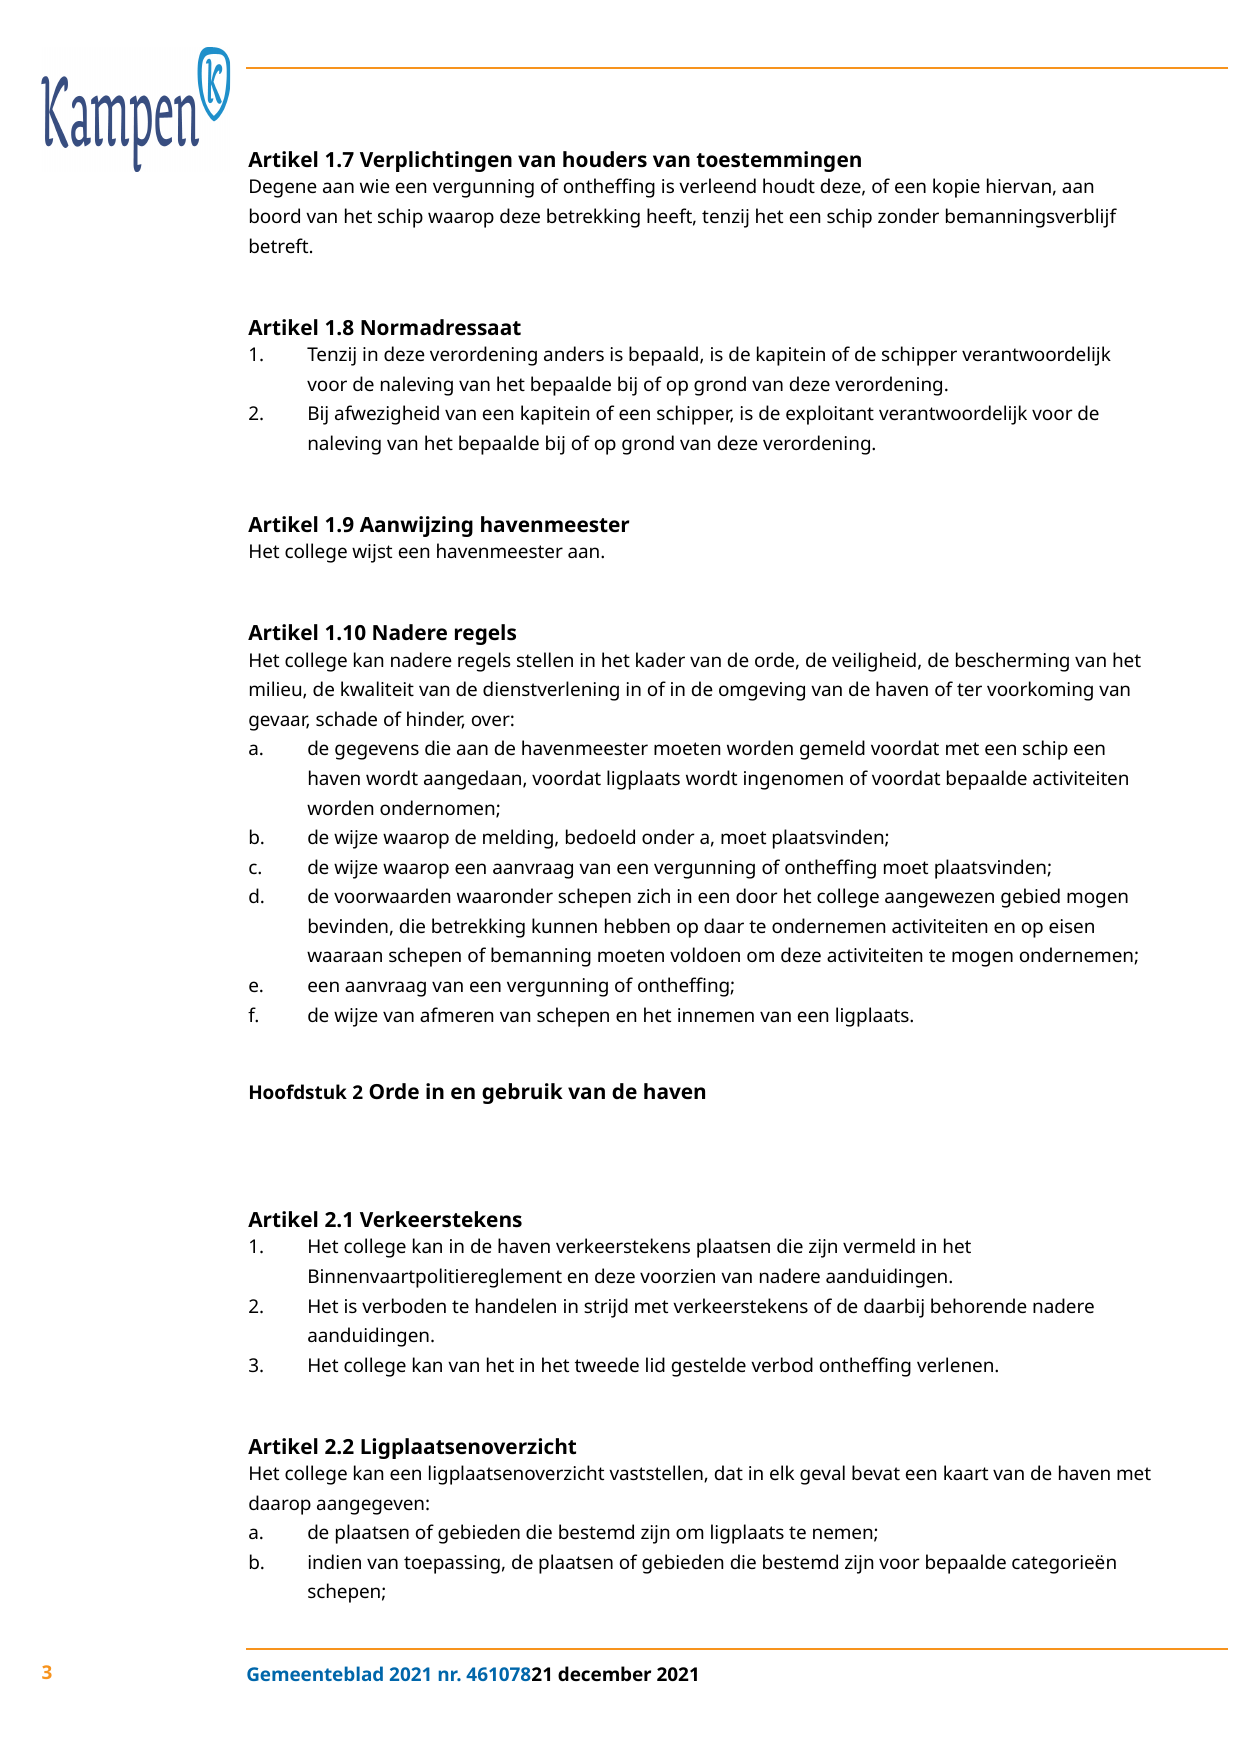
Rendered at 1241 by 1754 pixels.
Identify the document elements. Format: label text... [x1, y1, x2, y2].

list de voorwaarden waaronder schepen zich in een door het college aangewezen gebied mogen bevinden, die betrekking kunnen hebben op daar te ondernemen activiteiten en op eisen waaraan schepen of bemanning moeten voldoen om deze activiteiten te mogen ondernemen; [248, 883, 1152, 968]
list een aanvraag van een vergunning of ontheffing; [248, 972, 1152, 998]
list Bij afwezigheid van een kapitein of een schipper, is de exploitant verantwoordelijk voor de naleving van het bepaalde bij of op grond van deze verordening. [248, 400, 1152, 456]
text Het college kan een ligplaatsenoverzicht vaststellen, dat in elk geval bevat een kaart van de haven met daarop aangegeven: [248, 1460, 1152, 1516]
text Artikel 1.10 Nadere regels [248, 618, 1152, 647]
text Het college wijst een havenmeester aan. [248, 538, 1152, 564]
list Het college kan van het in het tweede lid gestelde verbod ontheffing verlenen. [248, 1352, 1152, 1378]
text Het college kan nadere regels stellen in het kader van de orde, de veiligheid, de bescherming van het milieu, de kwaliteit van de dienstverlening in of in de omgeving van de haven of ter voorkoming van gevaar, schade of hinder, over: [248, 647, 1152, 732]
text Hoofdstuk 2 Orde in en gebruik van de haven [248, 1077, 1152, 1106]
text Artikel 2.1 Verkeerstekens [248, 1205, 1152, 1234]
list de wijze waarop een aanvraag van een vergunning of ontheffing moet plaatsvinden; [248, 854, 1152, 880]
text Artikel 1.9 Aanwijzing havenmeester [248, 510, 1152, 538]
list de wijze van afmeren van schepen en het innemen van een ligplaats. [248, 1002, 1152, 1028]
text Artikel 1.7 Verplichtingen van houders van toestemmingen [248, 145, 1152, 174]
picture [41, 47, 231, 172]
list Tenzij in deze verordening anders is bepaald, is de kapitein of de schipper verantwoordelijk voor de naleving van het bepaalde bij of op grond van deze verordening. [248, 341, 1152, 397]
list de gegevens die aan de havenmeester moeten worden gemeld voordat met een schip een haven wordt aangedaan, voordat ligplaats wordt ingenomen of voordat bepaalde activiteiten worden ondernomen; [248, 736, 1152, 821]
text Artikel 1.8 Normadressaat [248, 313, 1152, 341]
list Het is verboden te handelen in strijd met verkeerstekens of de daarbij behorende nadere aanduidingen. [248, 1293, 1152, 1348]
list de plaatsen of gebieden die bestemd zijn om ligplaats te nemen; [248, 1519, 1152, 1545]
list indien van toepassing, de plaatsen of gebieden die bestemd zijn voor bepaalde categorieën schepen; [248, 1549, 1152, 1604]
list de wijze waarop de melding, bedoeld onder a, moet plaatsvinden; [248, 824, 1152, 850]
list Het college kan in de haven verkeerstekens plaatsen die zijn vermeld in het Binnenvaartpolitiereglement en deze voorzien van nadere aanduidingen. [248, 1234, 1152, 1289]
text Degene aan wie een vergunning of ontheffing is verleend houdt deze, of een kopie hiervan, aan boord van het schip waarop deze betrekking heeft, tenzij het een schip zonder bemanningsverblijf betreft. [248, 174, 1152, 258]
text Artikel 2.2 Ligplaatsenoverzicht [248, 1432, 1152, 1460]
